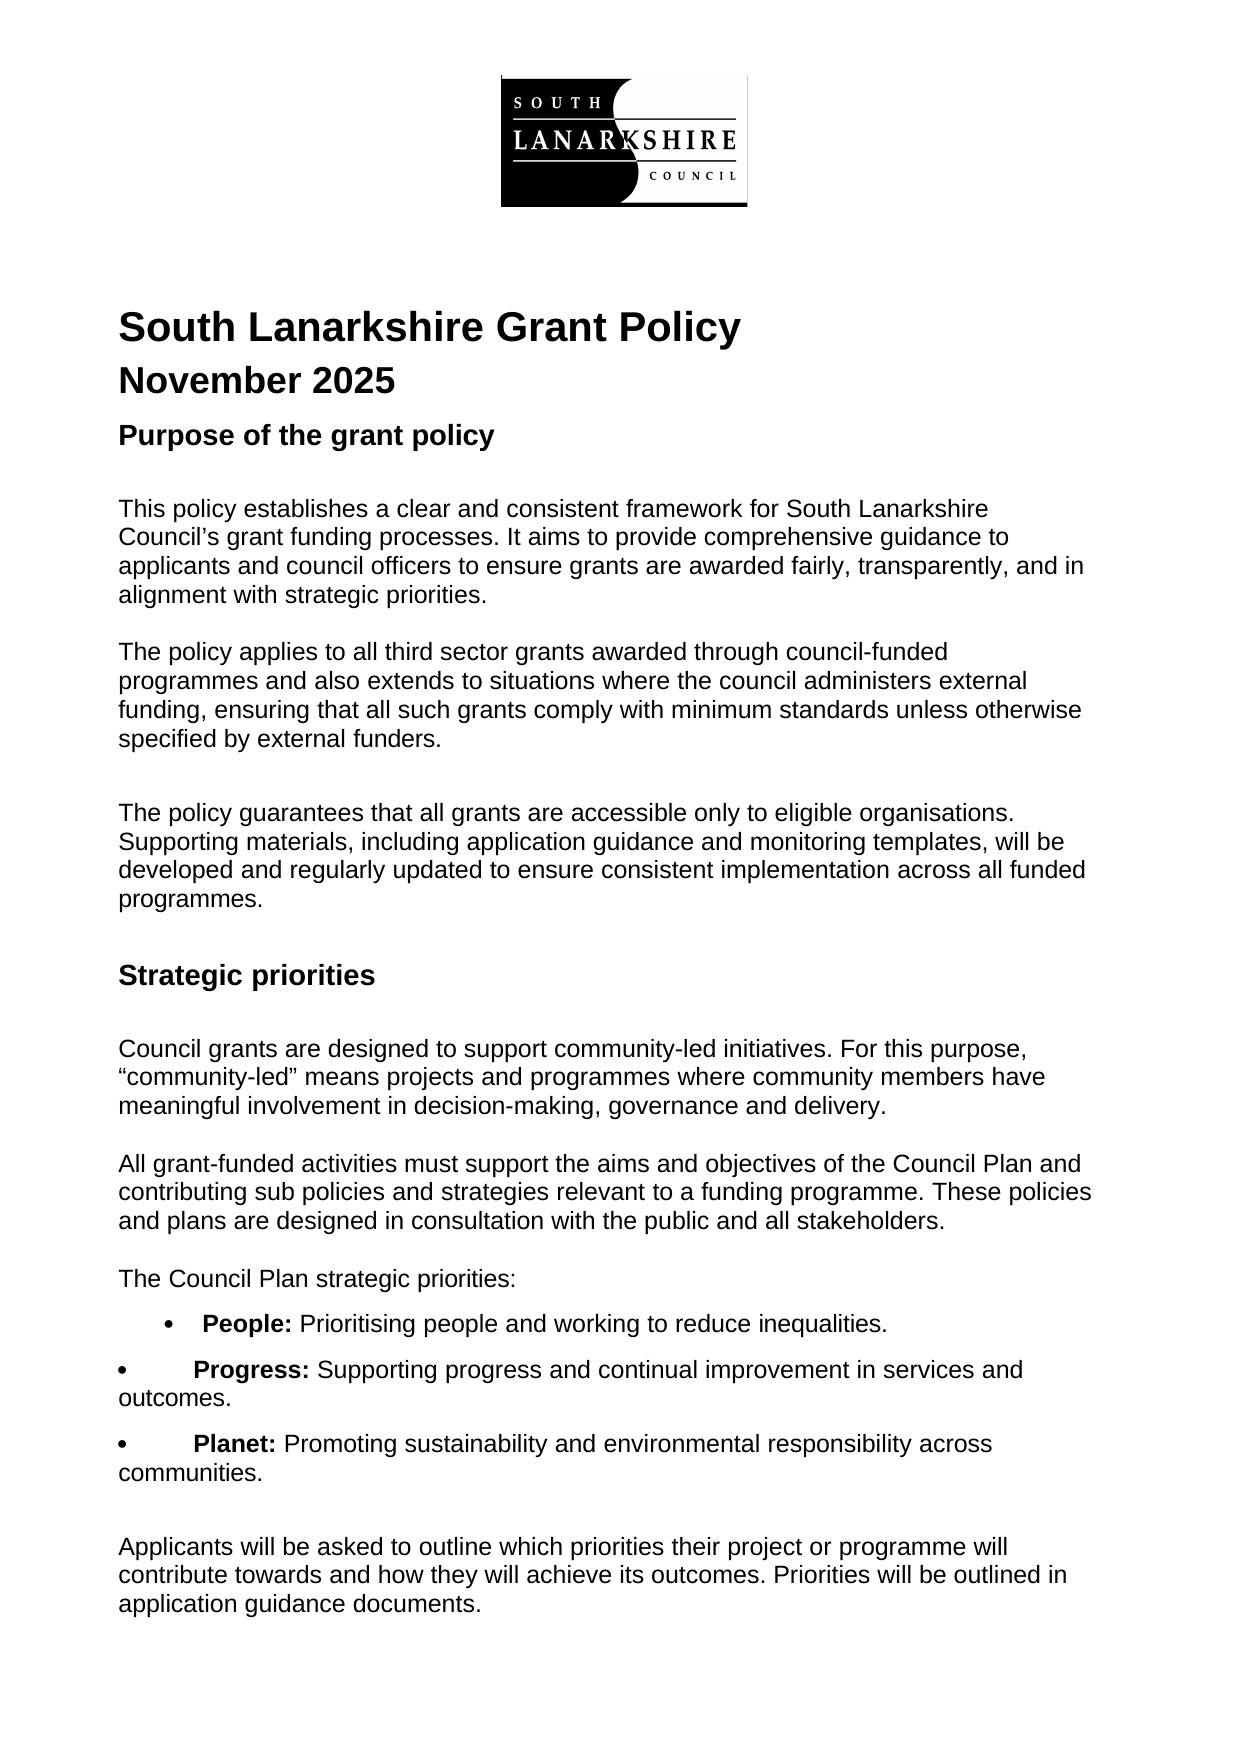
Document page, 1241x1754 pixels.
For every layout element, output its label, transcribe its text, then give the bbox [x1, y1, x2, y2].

text This policy establishes a clear and consistent framework for South Lanarkshire Council’s grant funding processes. It aims to provide comprehensive guidance to applicants and council officers to ensure grants are awarded fairly, transparently, and in alignment with strategic priorities. [118, 493, 1092, 608]
list People: Prioritising people and working to reduce inequalities. [164, 1309, 1092, 1338]
text Council grants are designed to support community-led initiatives. For this purpose, “community-led” means projects and programmes where community members have meaningful involvement in decision-making, governance and delivery. [118, 1034, 1092, 1120]
text The Council Plan strategic priorities: [118, 1264, 1092, 1292]
subtitle Purpose of the grant policy [118, 418, 1122, 485]
list Planet: Promoting sustainability and environmental responsibility across communities. [118, 1429, 1092, 1486]
subtitle Strategic priorities [118, 958, 1122, 1025]
subtitle South Lanarkshire Grant Policy [118, 302, 1122, 350]
text The policy applies to all third sector grants awarded through council-funded programmes and also extends to situations where the council administers external funding, ensuring that all such grants comply with minimum standards unless otherwise specified by external funders. [118, 637, 1092, 752]
text November 2025 [118, 358, 1122, 401]
text The policy guarantees that all grants are accessible only to eligible organisations. Supporting materials, including application guidance and monitoring templates, will be developed and regularly updated to ensure consistent implementation across all funded programmes. [118, 798, 1092, 913]
text Applicants will be asked to outline which priorities their project or programme will contribute towards and how they will achieve its outcomes. Priorities will be outlined in application guidance documents. [118, 1532, 1092, 1618]
text All grant-funded activities must support the aims and objectives of the Council Plan and contributing sub policies and strategies relevant to a funding programme. These policies and plans are designed in consultation with the public and all stakeholders. [118, 1149, 1092, 1235]
list Progress: Supporting progress and continual improvement in services and outcomes. [118, 1354, 1092, 1412]
